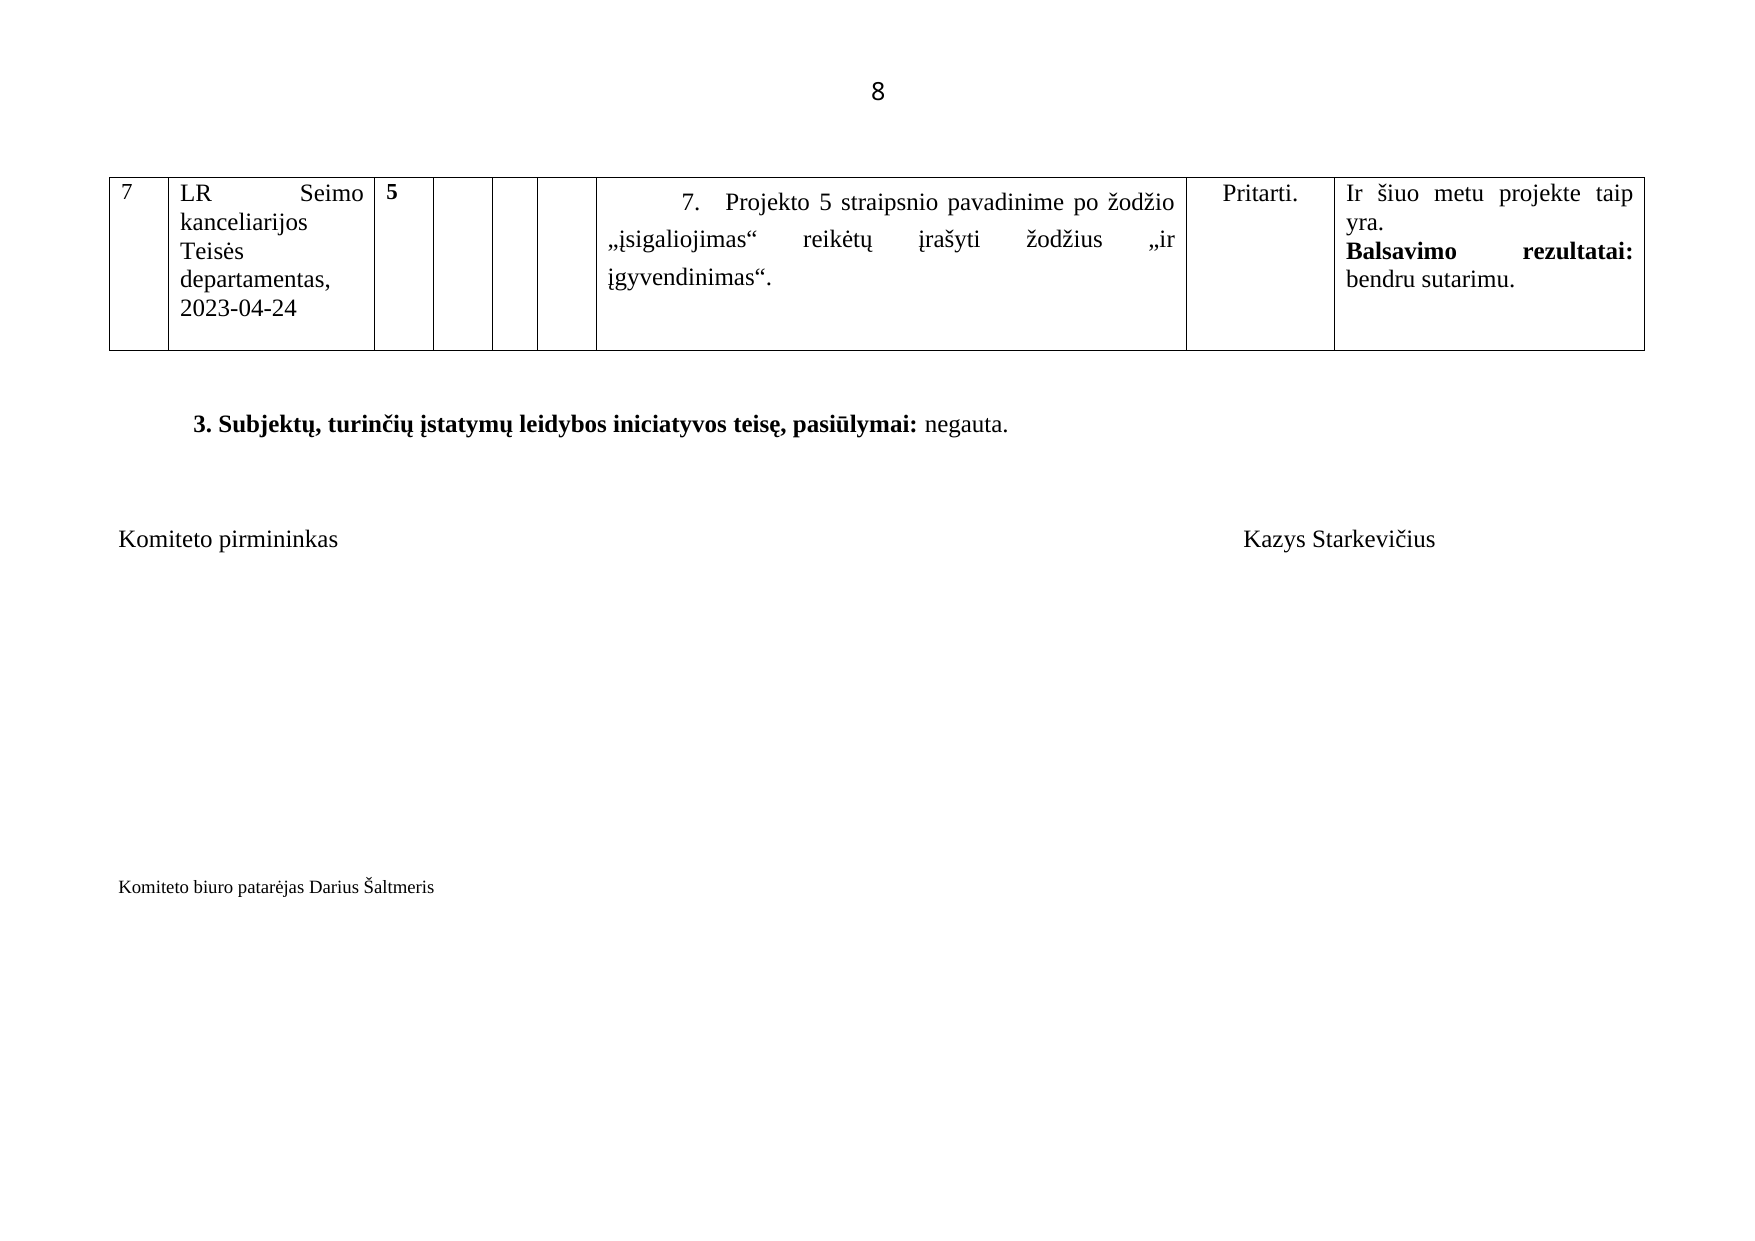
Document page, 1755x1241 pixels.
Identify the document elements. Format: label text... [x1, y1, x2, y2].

table_cell Ir šiuo metu projekte taip yra. Balsavimo rezultatai: bendru sutarimu. [1335, 178, 1644, 350]
text Komiteto biuro patarėjas Darius Šaltmeris [118, 876, 1636, 897]
text 3. Subjektų, turinčių įstatymų leidybos iniciatyvos teisę, pasiūlymai: negauta. [118, 409, 1636, 437]
table_cell [434, 178, 492, 350]
text Komiteto pirmininkas Kazys Starkevičius [118, 524, 1636, 552]
table_cell [538, 178, 596, 350]
table_cell LR Seimo kanceliarijos Teisės departamentas, 2023-04-24 [169, 178, 374, 350]
table_cell [493, 178, 537, 350]
table_cell Pritarti. [1187, 178, 1334, 350]
table_cell 7 [110, 178, 168, 350]
table_cell 5 [375, 178, 433, 350]
table_cell 7. Projekto 5 straipsnio pavadinime po žodžio „įsigaliojimas“ reikėtų įrašyti žodžius „ir įgyvendinimas“. [597, 178, 1186, 350]
